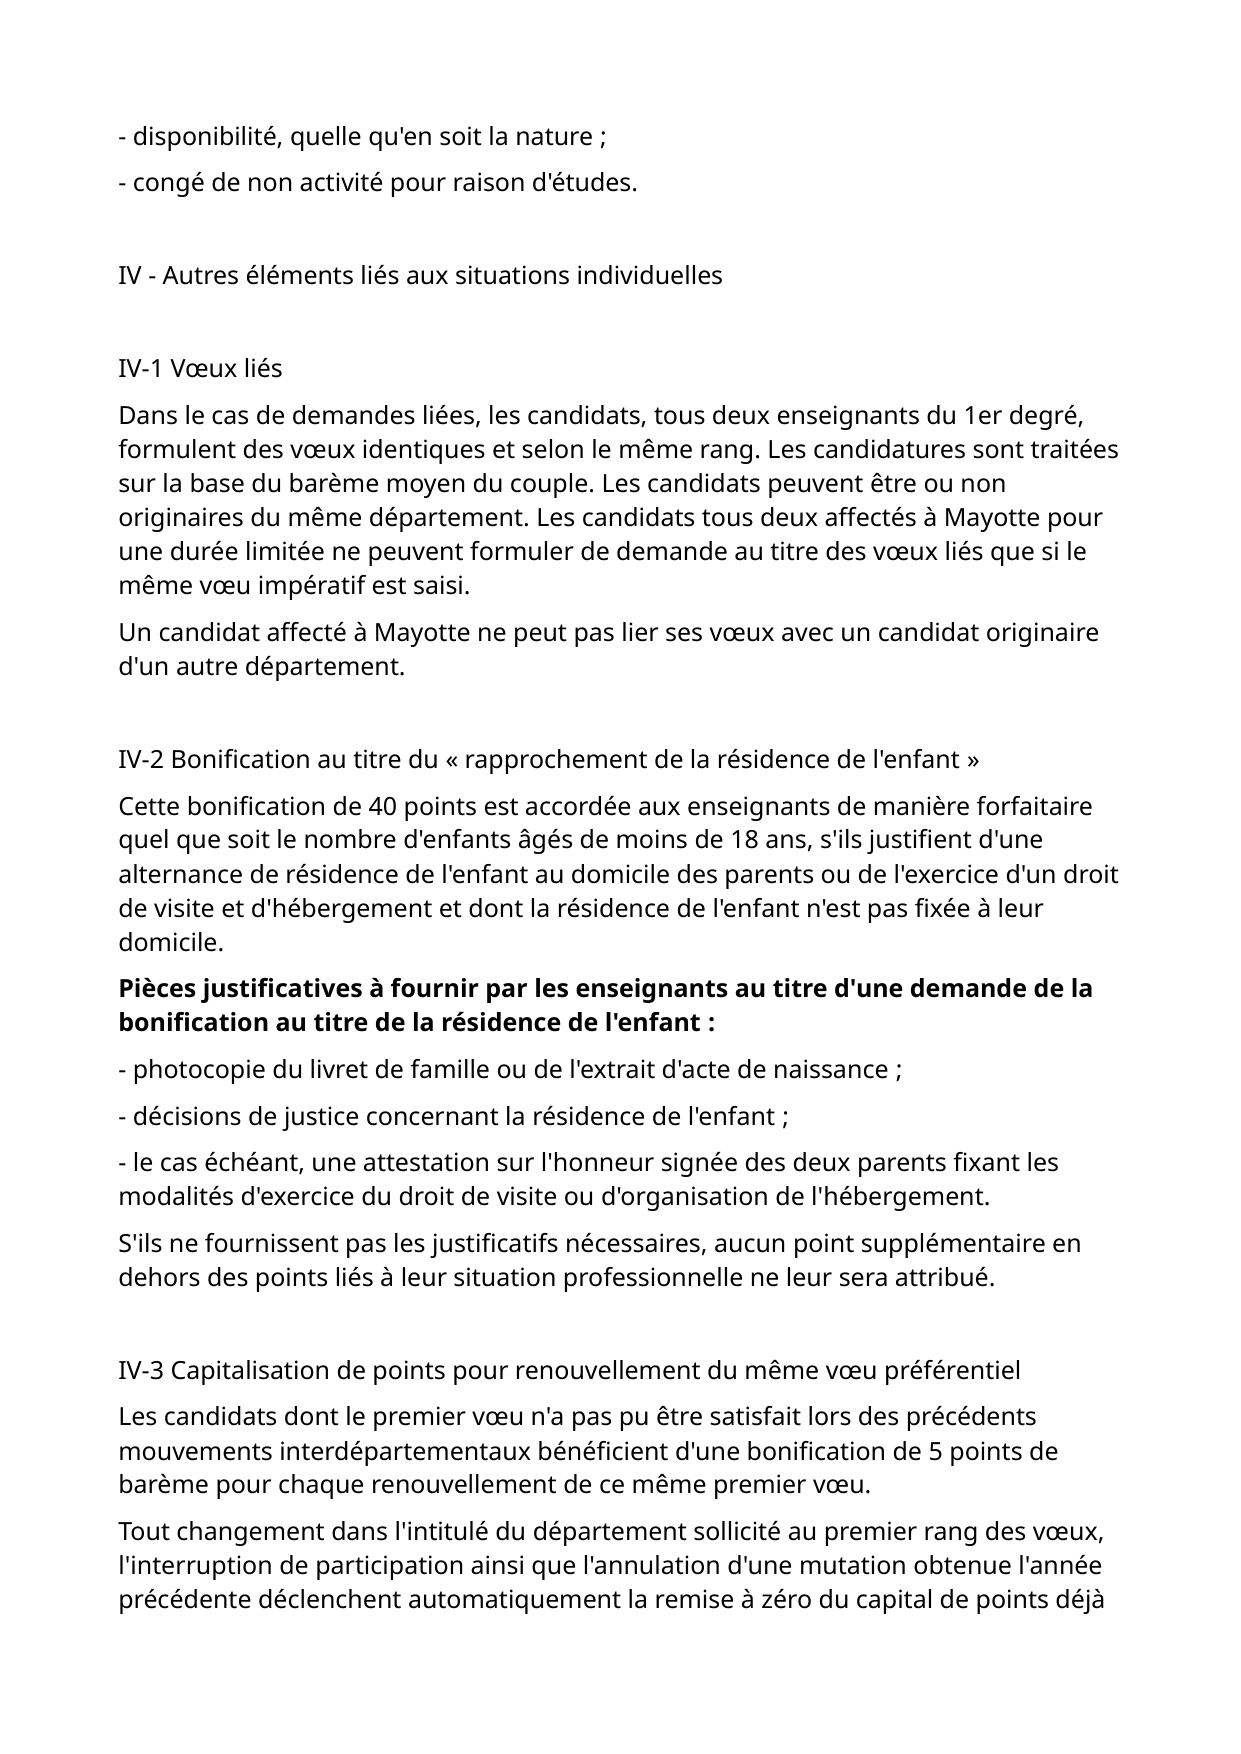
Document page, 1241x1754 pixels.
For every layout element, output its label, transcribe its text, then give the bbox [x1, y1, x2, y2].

text - photocopie du livret de famille ou de l'extrait d'acte de naissance ; [118, 1052, 1122, 1086]
text IV-3 Capitalisation de points pour renouvellement du même vœu préférentiel [118, 1352, 1122, 1387]
text S'ils ne fournissent pas les justificatifs nécessaires, aucun point supplémentaire en dehors des points liés à leur situation professionnelle ne leur sera attribué. [118, 1225, 1122, 1293]
text - décisions de justice concernant la résidence de l'enfant ; [118, 1098, 1122, 1132]
text Pièces justificatives à fournir par les enseignants au titre d'une demande de la bonification au titre de la résidence de l'enfant : [118, 971, 1122, 1039]
text - congé de non activité pour raison d'études. [118, 165, 1122, 199]
text IV - Autres éléments liés aux situations individuelles [118, 258, 1122, 292]
text - le cas échéant, une attestation sur l'honneur signée des deux parents fixant les modalités d'exercice du droit de visite ou d'organisation de l'hébergement. [118, 1145, 1122, 1213]
text Un candidat affecté à Mayotte ne peut pas lier ses vœux avec un candidat originaire d'un autre département. [118, 614, 1122, 682]
text Les candidats dont le premier vœu n'a pas pu être satisfait lors des précédents mouvements interdépartementaux bénéficient d'une bonification de 5 points de barème pour chaque renouvellement de ce même premier vœu. [118, 1399, 1122, 1501]
text IV-2 Bonification au titre du « rapprochement de la résidence de l'enfant » [118, 742, 1122, 776]
text Dans le cas de demandes liées, les candidats, tous deux enseignants du 1er degré, formulent des vœux identiques et selon le même rang. Les candidatures sont traitées sur la base du barème moyen du couple. Les candidats peuvent être ou non originaires du même département. Les candidats tous deux affectés à Mayotte pour une durée limitée ne peuvent formuler de demande au titre des vœux liés que si le même vœu impératif est saisi. [118, 397, 1122, 602]
text Cette bonification de 40 points est accordée aux enseignants de manière forfaitaire quel que soit le nombre d'enfants âgés de moins de 18 ans, s'ils justifient d'une alternance de résidence de l'enfant au domicile des parents ou de l'exercice d'un droit de visite et d'hébergement et dont la résidence de l'enfant n'est pas fixée à leur domicile. [118, 788, 1122, 958]
text - disponibilité, quelle qu'en soit la nature ; [118, 118, 1122, 152]
text Tout changement dans l'intitulé du département sollicité au premier rang des vœux, l'interruption de participation ainsi que l'annulation d'une mutation obtenue l'année précédente déclenchent automatiquement la remise à zéro du capital de points déjà [118, 1514, 1122, 1616]
text IV-1 Vœux liés [118, 351, 1122, 385]
